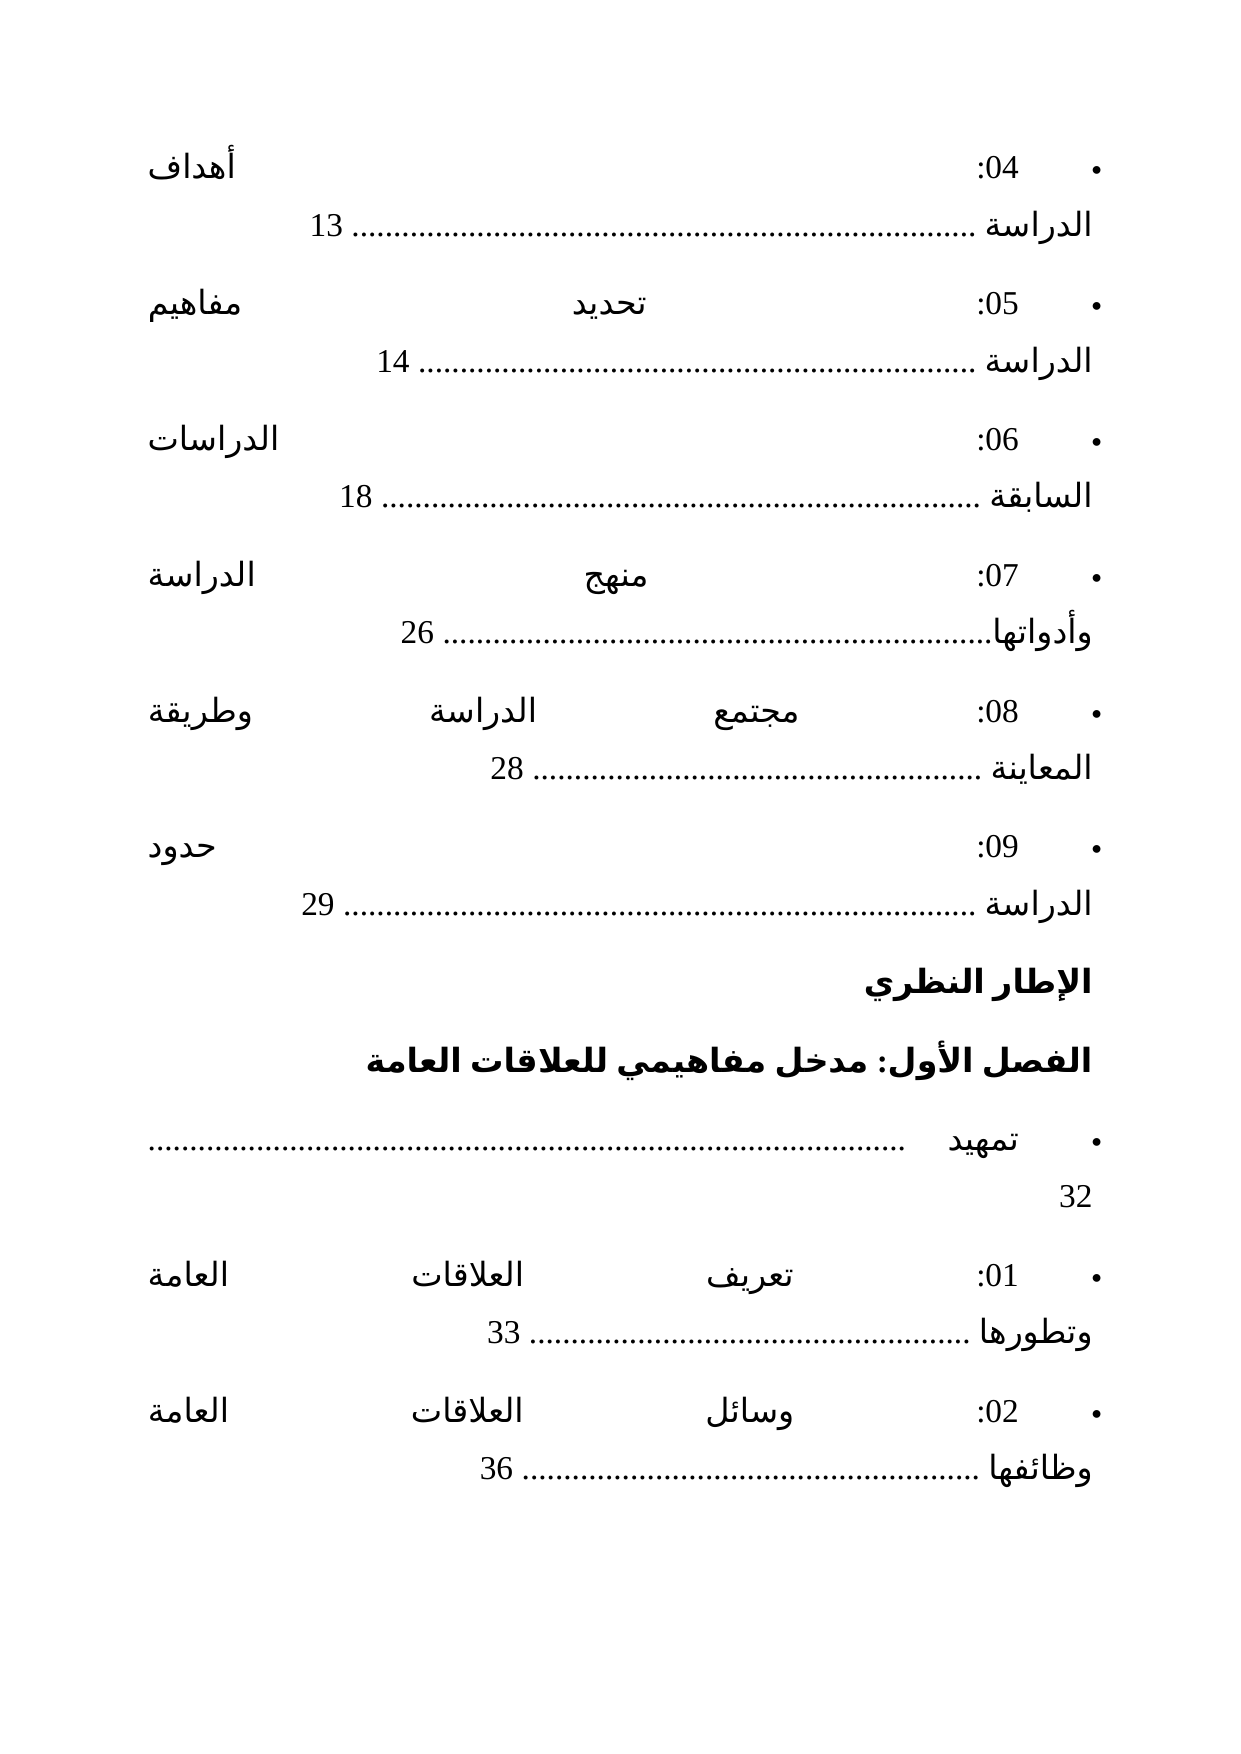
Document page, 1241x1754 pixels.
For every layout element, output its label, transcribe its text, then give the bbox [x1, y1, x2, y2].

list 05: تحديد مفاهيم الدراسة ................................................................... 14 [148, 283, 1093, 379]
list 09: حدود الدراسة ............................................................................ 29 [148, 827, 1093, 923]
list 06: الدراسات السابقة ........................................................................ 18 [148, 419, 1093, 515]
list 01: تعريف العلاقات العامة وتطورها ..................................................... 33 [148, 1255, 1093, 1351]
list 08: مجتمع الدراسة وطريقة المعاينة ...................................................... 28 [148, 691, 1093, 787]
list 04: أهداف الدراسة ........................................................................... 13 [148, 148, 1093, 243]
list 07: منهج الدراسة وأدواتها.................................................................. 26 [148, 555, 1093, 651]
text الفصل الأول: مدخل مفاهيمي للعلاقات العامة [148, 1041, 1093, 1079]
list تمهيد ........................................................................................... 32 [148, 1119, 1093, 1215]
list 02: وسائل العلاقات العامة وظائفها ....................................................... 36 [148, 1391, 1093, 1487]
text الإطار النظري [148, 963, 1093, 1001]
